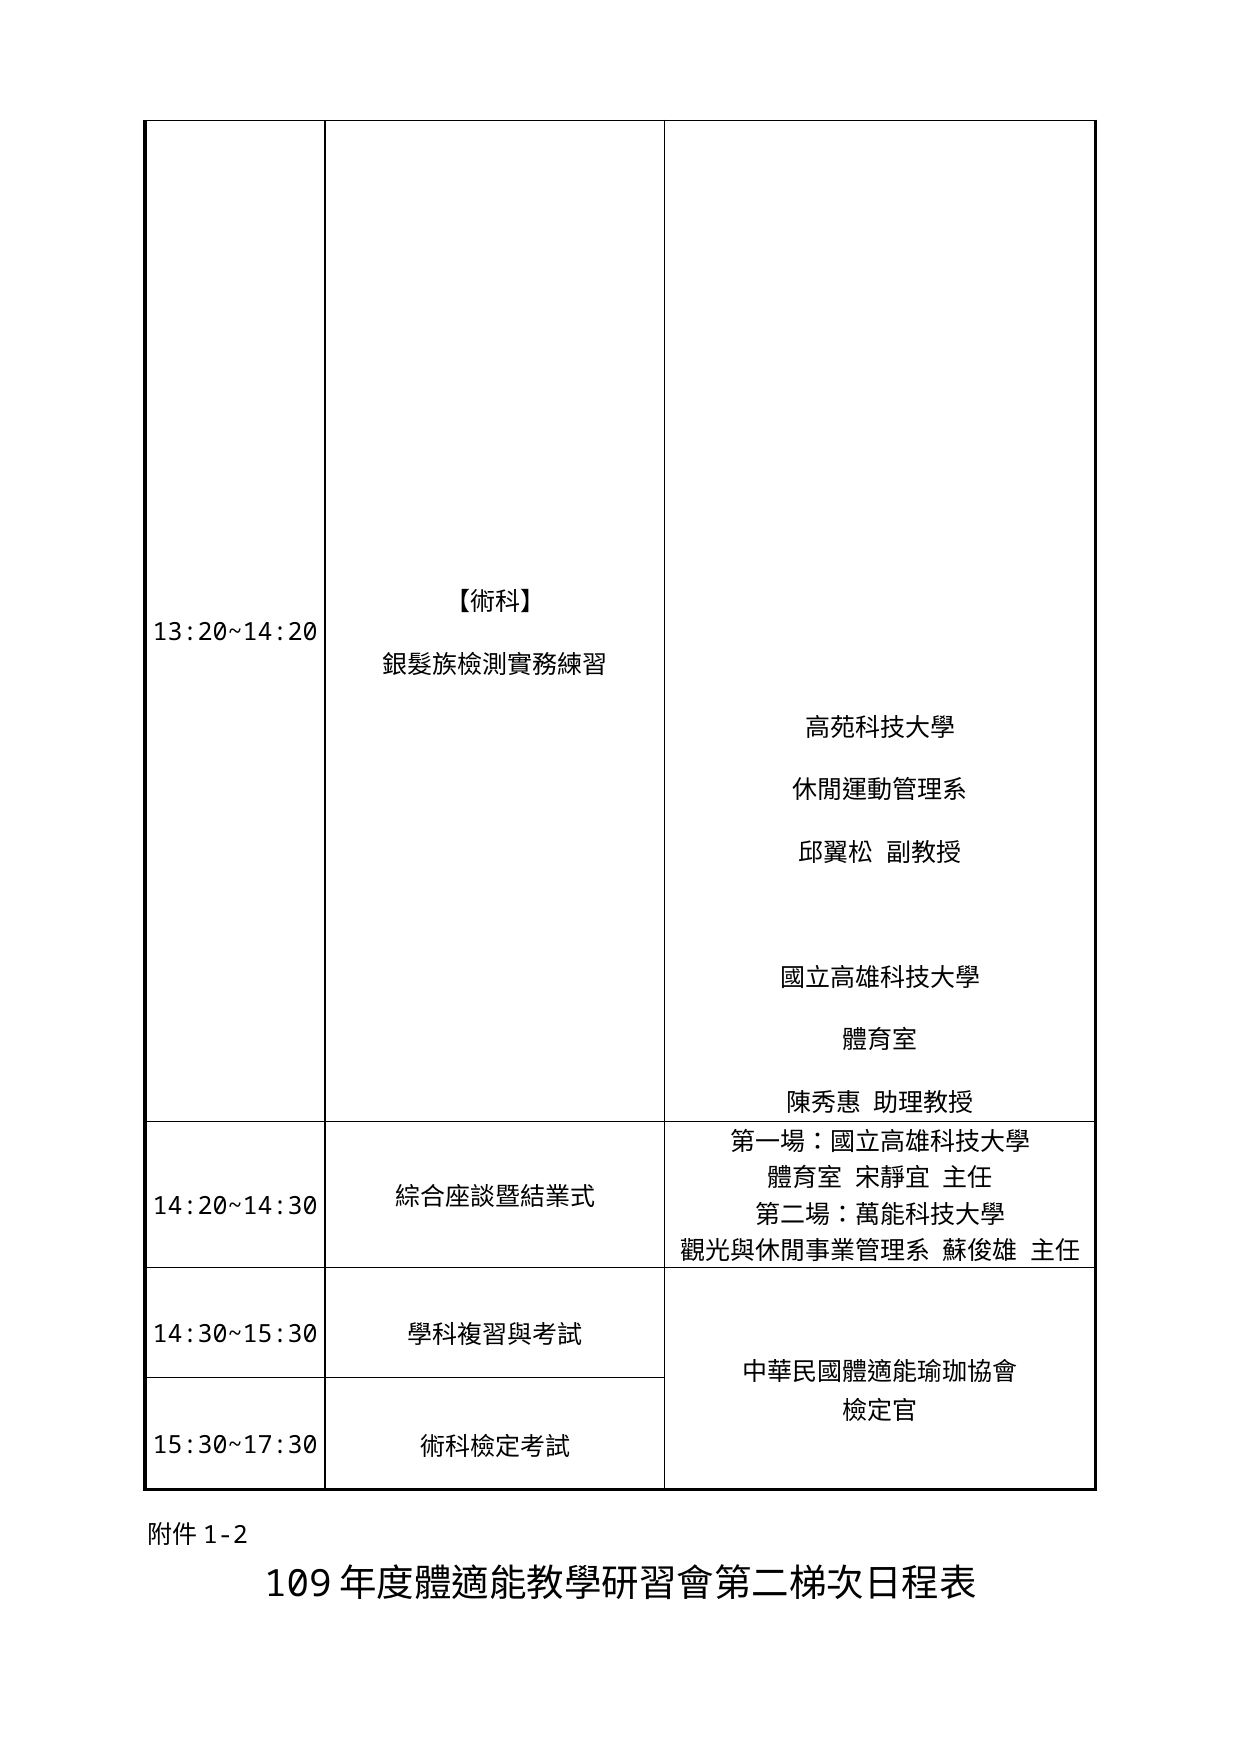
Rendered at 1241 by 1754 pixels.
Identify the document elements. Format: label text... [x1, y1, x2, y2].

table_cell 國立高雄科技大學 體育室 呂明秀 副教授 嘉南藥理大學 運動管理系 林明珠 副教授 高苑科技大學 休閒運動管理系 邱翼松 副教授 國立高雄科技大學 體育室 陳秀惠 助理教授 國立屏東科技大學 休閒運動健康系 陳克豪 講師 輔仁大學 體育室 陳怡芝 講師 [665, 121, 1094, 1121]
text 109年度體適能教學研習會第二梯次日程表 [148, 1553, 1092, 1608]
table_cell 第一場：國立高雄科技大學 體育室 宋靜宜 主任 第二場：萬能科技大學 觀光與休閒事業管理系 蘇俊雄 主任 [665, 1122, 1094, 1267]
table_cell 【術科】 銀髮族檢測實務練習 [326, 121, 664, 1121]
table_cell 14:20~14:30 [147, 1122, 324, 1267]
table_cell 14:30~15:30 [147, 1268, 324, 1377]
table_cell 綜合座談暨結業式 [326, 1122, 664, 1267]
table_cell 中華民國體適能瑜珈協會 檢定官 [665, 1268, 1094, 1487]
text 附件1-2 [148, 1491, 1092, 1553]
table_cell 學科複習與考試 [326, 1268, 664, 1377]
table_cell 13:20~14:20 [147, 121, 324, 1121]
table_cell 術科檢定考試 [326, 1378, 664, 1487]
table_cell 15:30~17:30 [147, 1378, 324, 1487]
